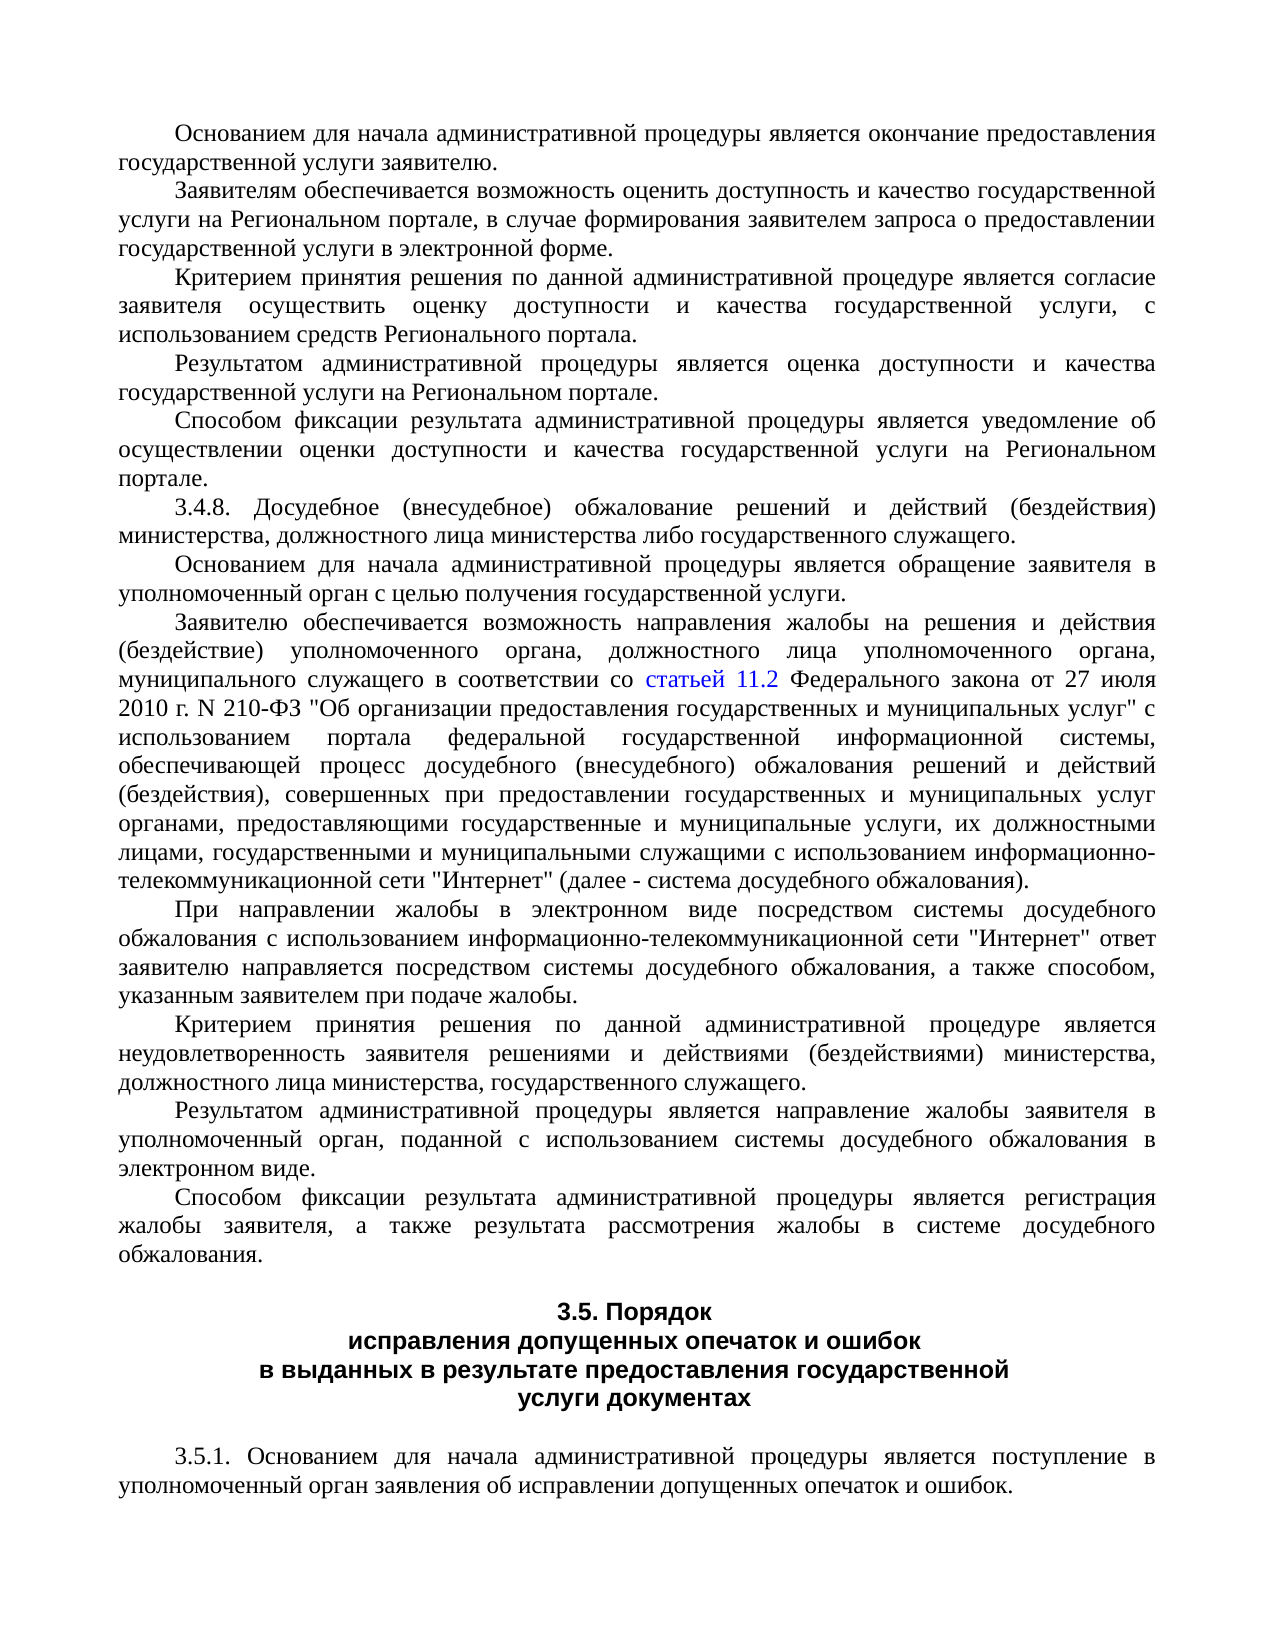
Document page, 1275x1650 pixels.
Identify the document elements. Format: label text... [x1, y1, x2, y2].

text Заявителям обеспечивается возможность оценить доступность и качество государственной услуги на Региональном портале, в случае формирования заявителем запроса о предоставлении государственной услуги в электронной форме. [118, 176, 1157, 262]
text 3.5.1. Основанием для начала административной процедуры является поступление в уполномоченный орган заявления об исправлении допущенных опечаток и ошибок. [118, 1441, 1157, 1498]
text При направлении жалобы в электронном виде посредством системы досудебного обжалования с использованием информационно-телекоммуникационной сети "Интернет" ответ заявителю направляется посредством системы досудебного обжалования, а также способом, указанным заявителем при подаче жалобы. [118, 894, 1157, 1009]
text услуги документах [118, 1383, 1157, 1412]
text Критерием принятия решения по данной административной процедуре является согласие заявителя осуществить оценку доступности и качества государственной услуги, с использованием средств Регионального портала. [118, 262, 1157, 348]
text Результатом административной процедуры является направление жалобы заявителя в уполномоченный орган, поданной с использованием системы досудебного обжалования в электронном виде. [118, 1096, 1157, 1182]
text 3.5. Порядок [118, 1297, 1157, 1326]
text Способом фиксации результата административной процедуры является уведомление об осуществлении оценки доступности и качества государственной услуги на Региональном портале. [118, 406, 1157, 492]
text исправления допущенных опечаток и ошибок [118, 1326, 1157, 1354]
text Критерием принятия решения по данной административной процедуре является неудовлетворенность заявителя решениями и действиями (бездействиями) министерства, должностного лица министерства, государственного служащего. [118, 1009, 1157, 1096]
text Заявителю обеспечивается возможность направления жалобы на решения и действия (бездействие) уполномоченного органа, должностного лица уполномоченного органа, муниципального служащего в соответствии со статьей 11.2 Федерального закона от 27 июля 2010 г. N 210-ФЗ "Об организации предоставления государственных и муниципальных услуг" с использованием портала федеральной государственной информационной системы, обеспечивающей процесс досудебного (внесудебного) обжалования решений и действий (бездействия), совершенных при предоставлении государственных и муниципальных услуг органами, предоставляющими государственные и муниципальные услуги, их должностными лицами, государственными и муниципальными служащими с использованием информационно-телекоммуникационной сети "Интернет" (далее - система досудебного обжалования). [118, 607, 1157, 894]
text Результатом административной процедуры является оценка доступности и качества государственной услуги на Региональном портале. [118, 348, 1157, 406]
text Основанием для начала административной процедуры является обращение заявителя в уполномоченный орган с целью получения государственной услуги. [118, 549, 1157, 607]
text 3.4.8. Досудебное (внесудебное) обжалование решений и действий (бездействия) министерства, должностного лица министерства либо государственного служащего. [118, 492, 1157, 549]
text Способом фиксации результата административной процедуры является регистрация жалобы заявителя, а также результата рассмотрения жалобы в системе досудебного обжалования. [118, 1182, 1157, 1268]
text Основанием для начала административной процедуры является окончание предоставления государственной услуги заявителю. [118, 118, 1157, 176]
text в выданных в результате предоставления государственной [118, 1354, 1157, 1383]
